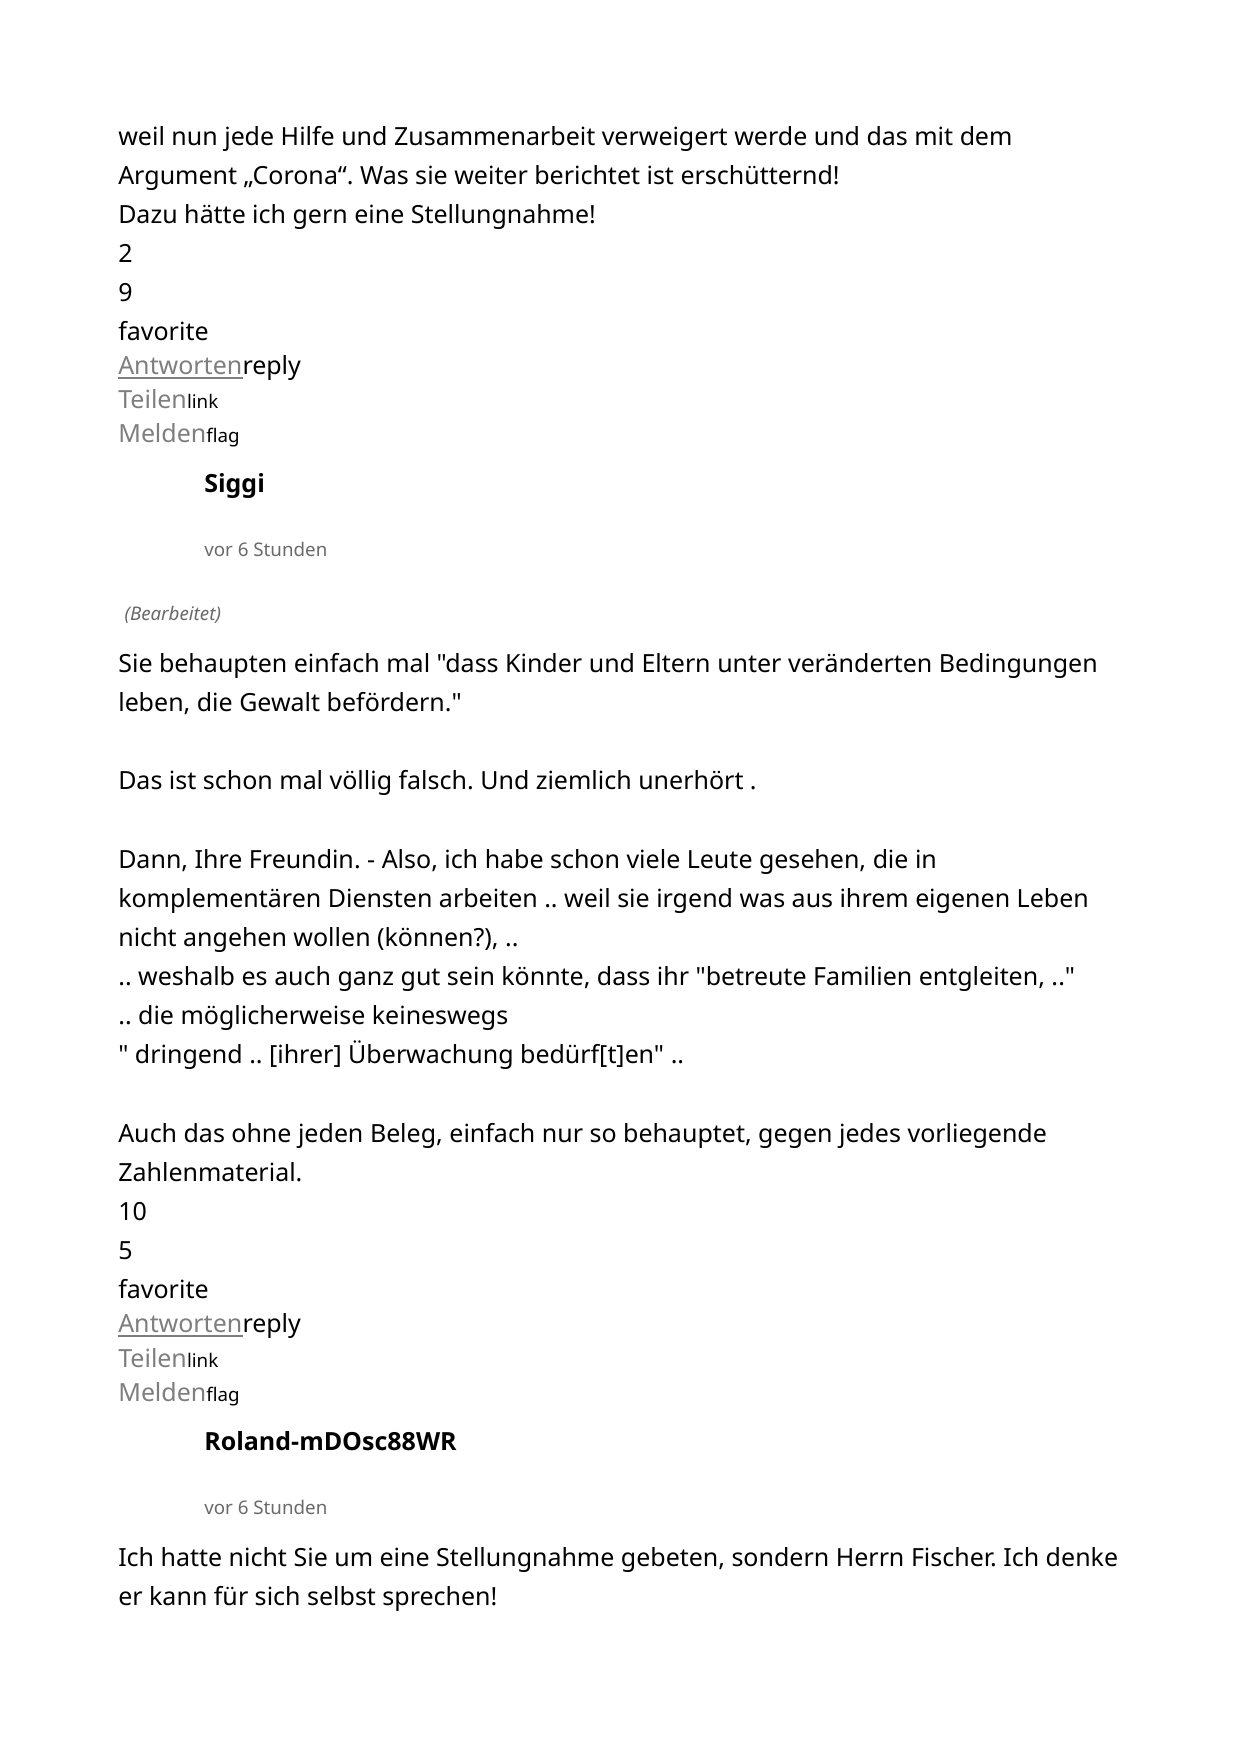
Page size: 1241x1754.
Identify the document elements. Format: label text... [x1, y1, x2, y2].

text Meldenflag [118, 416, 1122, 450]
text 9 [118, 275, 1122, 309]
text Ich hatte nicht Sie um eine Stellungnahme gebeten, sondern Herrn Fischer. Ich denke er kann für sich selbst sprechen! [118, 1539, 1122, 1612]
text vor 6 Stunden [204, 1494, 1117, 1520]
text vor 6 Stunden [204, 536, 1117, 562]
text Teilenlink [118, 1340, 1122, 1374]
text Teilenlink [118, 382, 1122, 416]
text 10 [118, 1194, 1122, 1228]
text Antwortenreply [118, 348, 1122, 382]
text 2 [118, 236, 1122, 270]
text Siggi [204, 466, 1114, 500]
text favorite [118, 1272, 1122, 1306]
text favorite [118, 314, 1122, 348]
text Antwortenreply [118, 1306, 1122, 1340]
text Roland-mDOsc88WR [204, 1424, 1114, 1458]
text (Bearbeitet) [118, 597, 1122, 626]
text Sie behaupten einfach mal "dass Kinder und Eltern unter veränderten Bedingungen leben, die Gewalt befördern." Das ist schon mal völlig falsch. Und ziemlich unerhört . Dann, Ihre Freundin. - Also, ich habe schon viele Leute gesehen, die in komplementären Diensten arbeiten .. weil sie irgend was aus ihrem eigenen Leben nicht angehen wollen (können?), .. .. weshalb es auch ganz gut sein könnte, dass ihr "betreute Familien entgleiten, .." .. die möglicherweise keineswegs " dringend .. [ihrer] Überwachung bedürf[t]en" .. Auch das ohne jeden Beleg, einfach nur so behauptet, gegen jedes vorliegende Zahlenmaterial. [118, 645, 1122, 1189]
text weil nun jede Hilfe und Zusammenarbeit verweigert werde und das mit dem Argument „Corona“. Was sie weiter berichtet ist erschütternd! Dazu hätte ich gern eine Stellungnahme! [118, 118, 1122, 231]
text Meldenflag [118, 1374, 1122, 1408]
text 5 [118, 1233, 1122, 1267]
